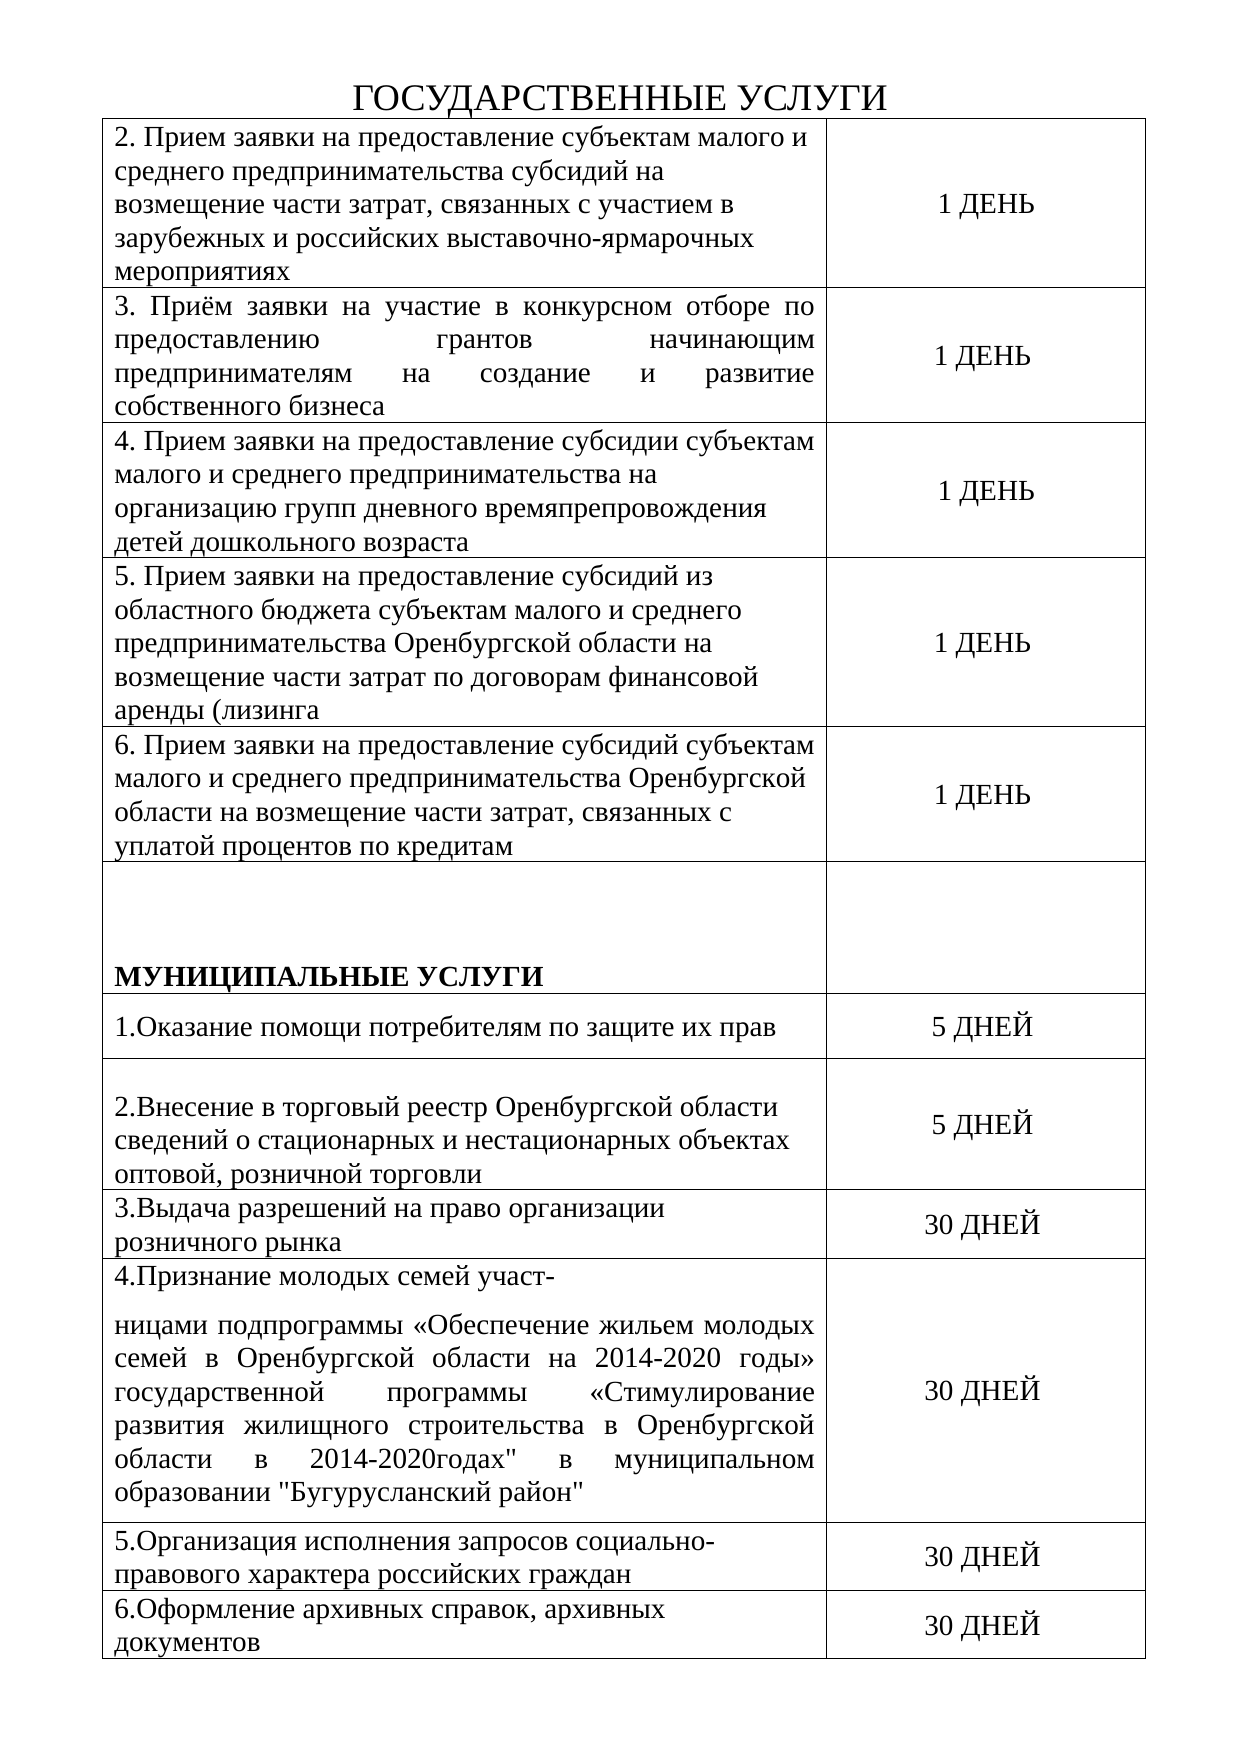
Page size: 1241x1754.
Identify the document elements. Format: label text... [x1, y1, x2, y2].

table_cell [827, 862, 1145, 992]
table_cell 1 ДЕНЬ [827, 727, 1145, 861]
table_cell 6.Оформление архивных справок, архивных документов [103, 1591, 826, 1658]
table_cell 5.Организация исполнения запросов социально-правового характера российских граждан [103, 1523, 826, 1590]
table_cell 30 ДНЕЙ [827, 1591, 1145, 1658]
table_cell 1 ДЕНЬ [827, 288, 1145, 422]
table_cell 2.Внесение в торговый реестр Оренбургской области сведений о стационарных и нестационарных объектах оптовой, розничной торговли [103, 1059, 826, 1189]
table_cell 6. Прием заявки на предоставление субсидий субъектам малого и среднего предпринимательства Оренбургской области на возмещение части затрат, связанных с уплатой процентов по кредитам [103, 727, 826, 861]
table_cell 1 ДЕНЬ [827, 119, 1145, 287]
table_cell 30 ДНЕЙ [827, 1523, 1145, 1590]
table_cell 4. Прием заявки на предоставление субсидии субъектам малого и среднего предпринимательства на организацию групп дневного времяпрепровождения детей дошкольного возраста [103, 423, 826, 557]
table_cell МУНИЦИПАЛЬНЫЕ УСЛУГИ [103, 862, 826, 992]
table_cell 1.Оказание помощи потребителям по защите их прав [103, 994, 826, 1058]
table_cell 2. Прием заявки на предоставление субъектам малого и среднего предпринимательства субсидий на возмещение части затрат, связанных с участием в зарубежных и российских выставочно-ярмарочных мероприятиях [103, 119, 826, 287]
table_cell 3. Приём заявки на участие в конкурсном отборе по предоставлению грантов начинающим предпринимателям на создание и развитие собственного бизнеса [103, 288, 826, 422]
table_cell 1 ДЕНЬ [827, 423, 1145, 557]
table_cell ницами подпрограммы «Обеспечение жильем молодых семей в Оренбургской области на 2014-2020 годы» государственной программы «Стимулирование развития жилищного строительства в Оренбургской области в 2014-2020годах" в муниципальном образовании "Бугурусланский район" [103, 1292, 826, 1522]
table_cell 5. Прием заявки на предоставление субсидий из областного бюджета субъектам малого и среднего предпринимательства Оренбургской области на возмещение части затрат по договорам финансовой аренды (лизинга [103, 558, 826, 726]
table_cell 5 ДНЕЙ [827, 994, 1145, 1058]
table_cell 1 ДЕНЬ [827, 558, 1145, 726]
table_cell 3.Выдача разрешений на право организации розничного рынка [103, 1190, 826, 1257]
table_cell 30 ДНЕЙ [827, 1190, 1145, 1257]
table_cell 30 ДНЕЙ [827, 1259, 1145, 1522]
table_cell 4.Признание молодых семей участ- [103, 1259, 826, 1292]
table_cell 5 ДНЕЙ [827, 1059, 1145, 1189]
